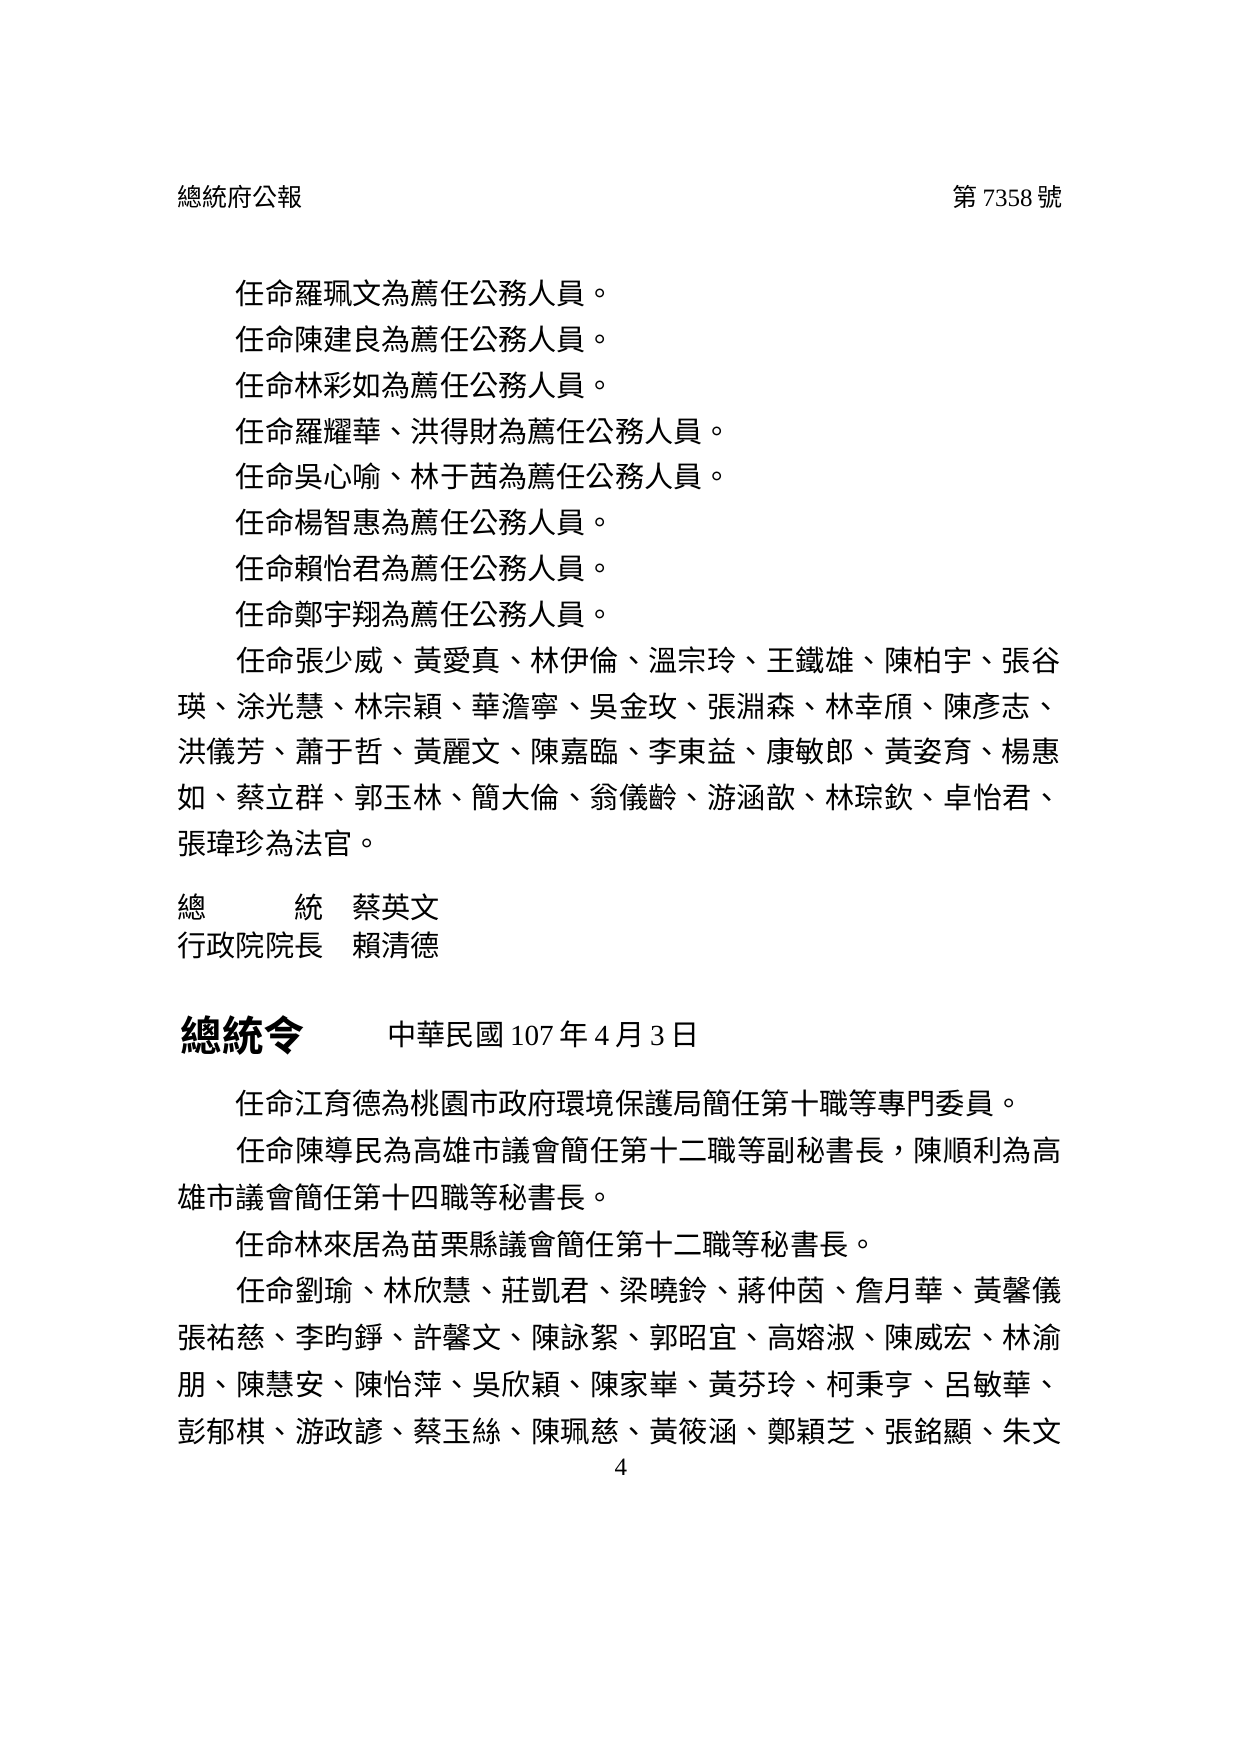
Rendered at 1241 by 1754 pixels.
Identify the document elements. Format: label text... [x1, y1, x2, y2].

text 任命鄭宇翔為薦任公務人員。 [177, 589, 1064, 634]
text 任命陳建良為薦任公務人員。 [177, 314, 1064, 359]
text 任命羅耀華、洪得財為薦任公務人員。 [177, 405, 1064, 451]
text 任命吳心喻、林于茜為薦任公務人員。 [177, 451, 1064, 497]
table_header 中華民國107年4月3日 [384, 989, 880, 1077]
text 任命林來居為苗栗縣議會簡任第十二職等秘書長。 [177, 1218, 1064, 1264]
text 任命羅珮文為薦任公務人員。 [177, 266, 1064, 314]
text 任命江育德為桃園市政府環境保護局簡任第十職等專門委員。 [177, 1077, 1064, 1124]
text 任命張少威、黃愛真、林伊倫、溫宗玲、王鐵雄、陳柏宇、張谷瑛、涂光慧、林宗穎、華澹寧、吳金玫、張淵森、林幸頎、陳彥志、洪儀芳、蕭于哲、黃麗文、陳嘉臨、李東益、康敏郎、黃姿育、楊惠如、蔡立群、郭玉林、簡大倫、翁儀齡、游涵歆、林琮欽、卓怡君、張瑋珍為法官。 [177, 634, 1064, 864]
text 任命林彩如為薦任公務人員。 [177, 359, 1064, 405]
text 總 統 蔡英文 [177, 889, 1064, 926]
table_header 總統令 [177, 989, 384, 1077]
text 行政院院長 賴清德 [177, 926, 1064, 964]
text 任命陳導民為高雄市議會簡任第十二職等副秘書長，陳順利為高雄市議會簡任第十四職等秘書長。 [177, 1124, 1064, 1218]
text 任命劉瑜、林欣慧、莊凱君、梁曉鈴、蔣仲茵、詹月華、黃馨儀、張祐慈、李昀錚、許馨文、陳詠絮、郭昭宜、高嫆淑、陳威宏、林渝朋、陳慧安、陳怡萍、吳欣穎、陳家崋、黃芬玲、柯秉亨、呂敏華、彭郁棋、游政諺、蔡玉絲、陳珮慈、黃筱涵、鄭穎芝、張銘顯、朱文芹、韓宗翰、馮煜翔、林家瑋、王興茂、陳佑軒、曾俞翔、李沛廩、蔡昇宏、湯婷婷、劉宏、史蕙綺、呂文雅、王昱凡、林靖綸、蘇勇嘉、陳漫瑄、林尹培、呂理聖、葉正振、陳禹成、謝宗霖、林孟謙、蔡宜珊、紀忠緯、簡愷貞、謝岳樵、李語蓁、邱莉珺、洪國獻、蔡宙耕、彭妙莉、陳宜芬、王統琳、陳聯光、鄧抱樸為薦任公務人員。 [177, 1264, 1064, 1452]
text 任命楊智惠為薦任公務人員。 [177, 497, 1064, 543]
text 任命賴怡君為薦任公務人員。 [177, 543, 1064, 589]
